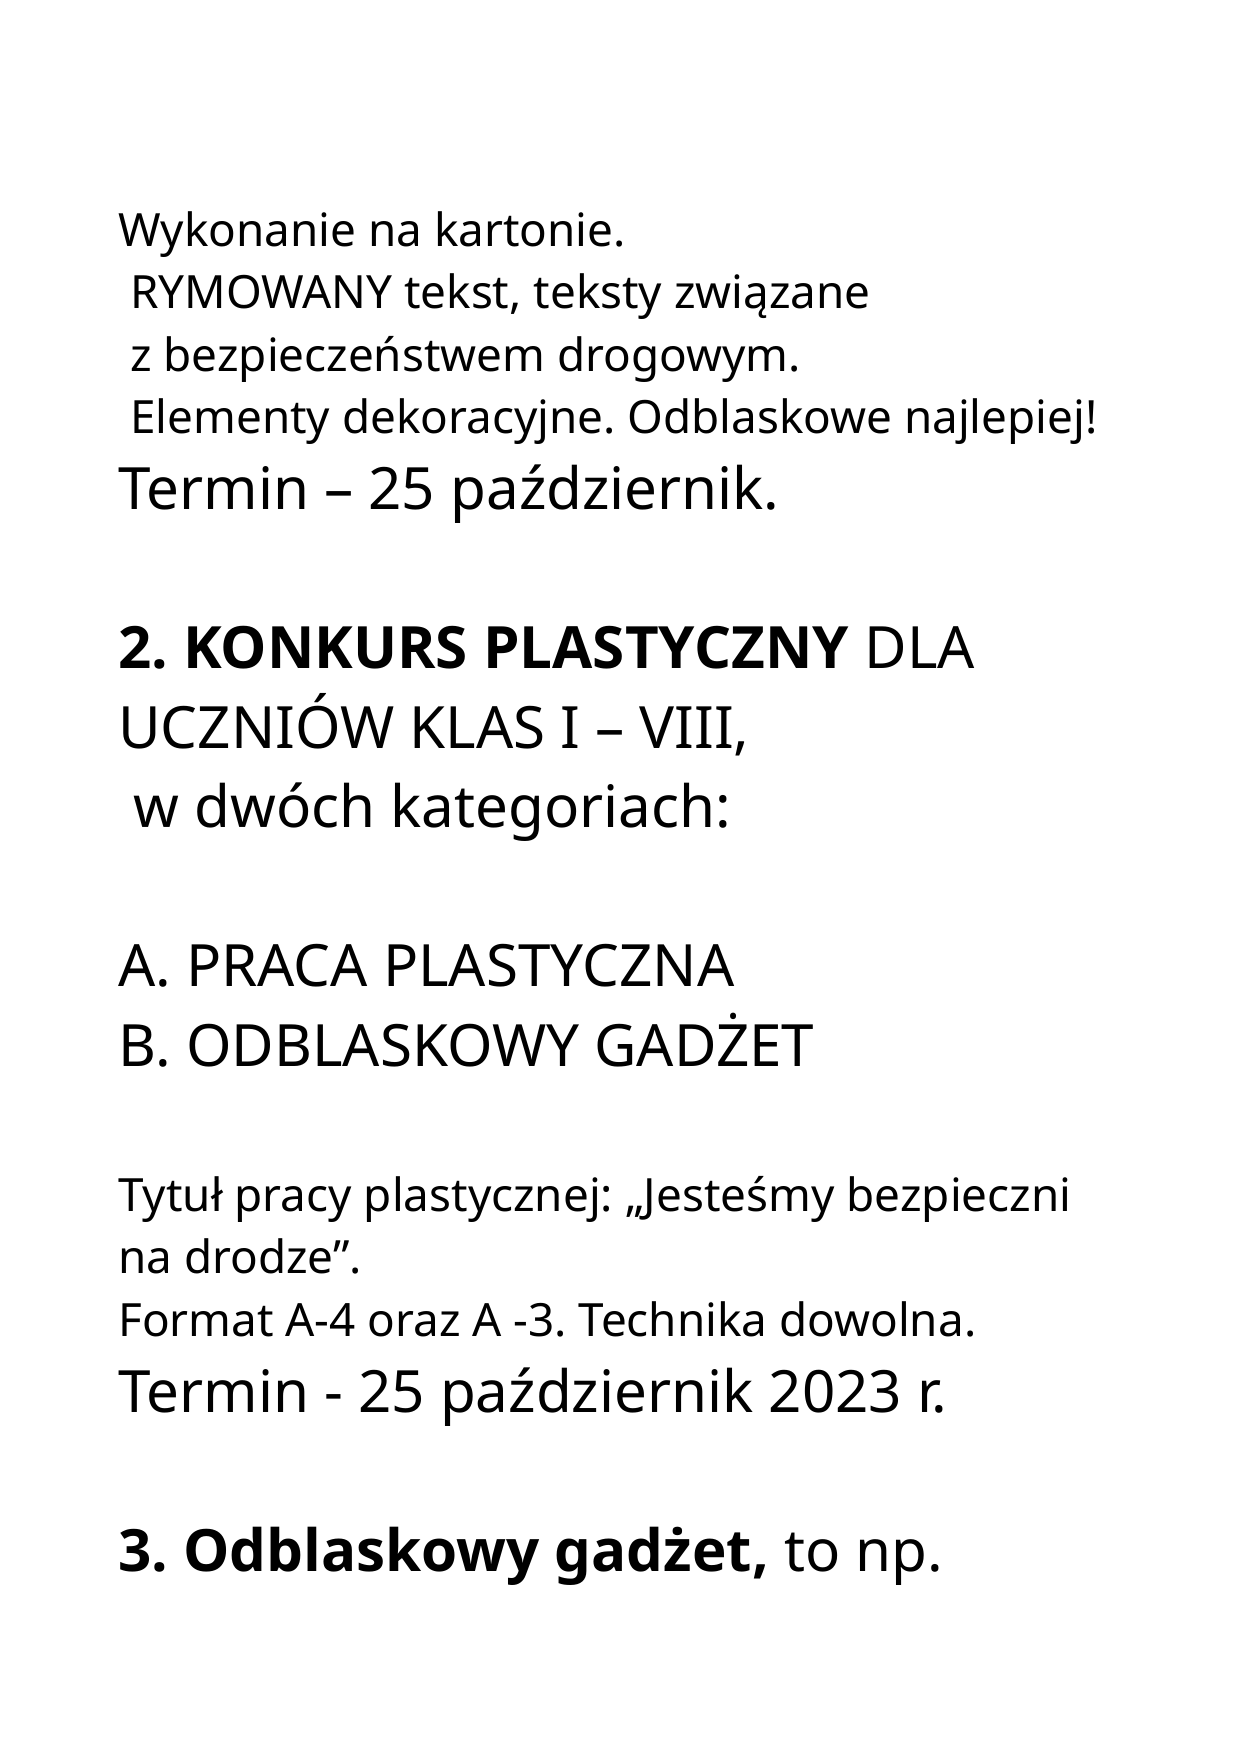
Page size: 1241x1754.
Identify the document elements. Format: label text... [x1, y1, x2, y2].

text 3. Odblaskowy gadżet, to np. [118, 1509, 1122, 1588]
text Wykonanie na kartonie. [118, 198, 1122, 260]
text Tytuł pracy plastycznej: „Jesteśmy bezpieczni na drodze”. [118, 1162, 1122, 1287]
text z bezpieczeństwem drogowym. [118, 322, 1122, 385]
text B. ODBLASKOWY GADŻET [118, 1003, 1122, 1083]
text w dwóch kategoriach: [118, 765, 1122, 844]
text Elementy dekoracyjne. Odblaskowe najlepiej! [118, 385, 1122, 447]
text RYMOWANY tekst, teksty związane [118, 260, 1122, 322]
text A. PRACA PLASTYCZNA [118, 924, 1122, 1003]
text Format A-4 oraz A -3. Technika dowolna. Termin - 25 październik 2023 r. [118, 1287, 1122, 1429]
text 2. KONKURS PLASTYCZNY DLA UCZNIÓW KLAS I – VIII, [118, 606, 1122, 765]
text Termin – 25 październik. [118, 447, 1122, 527]
